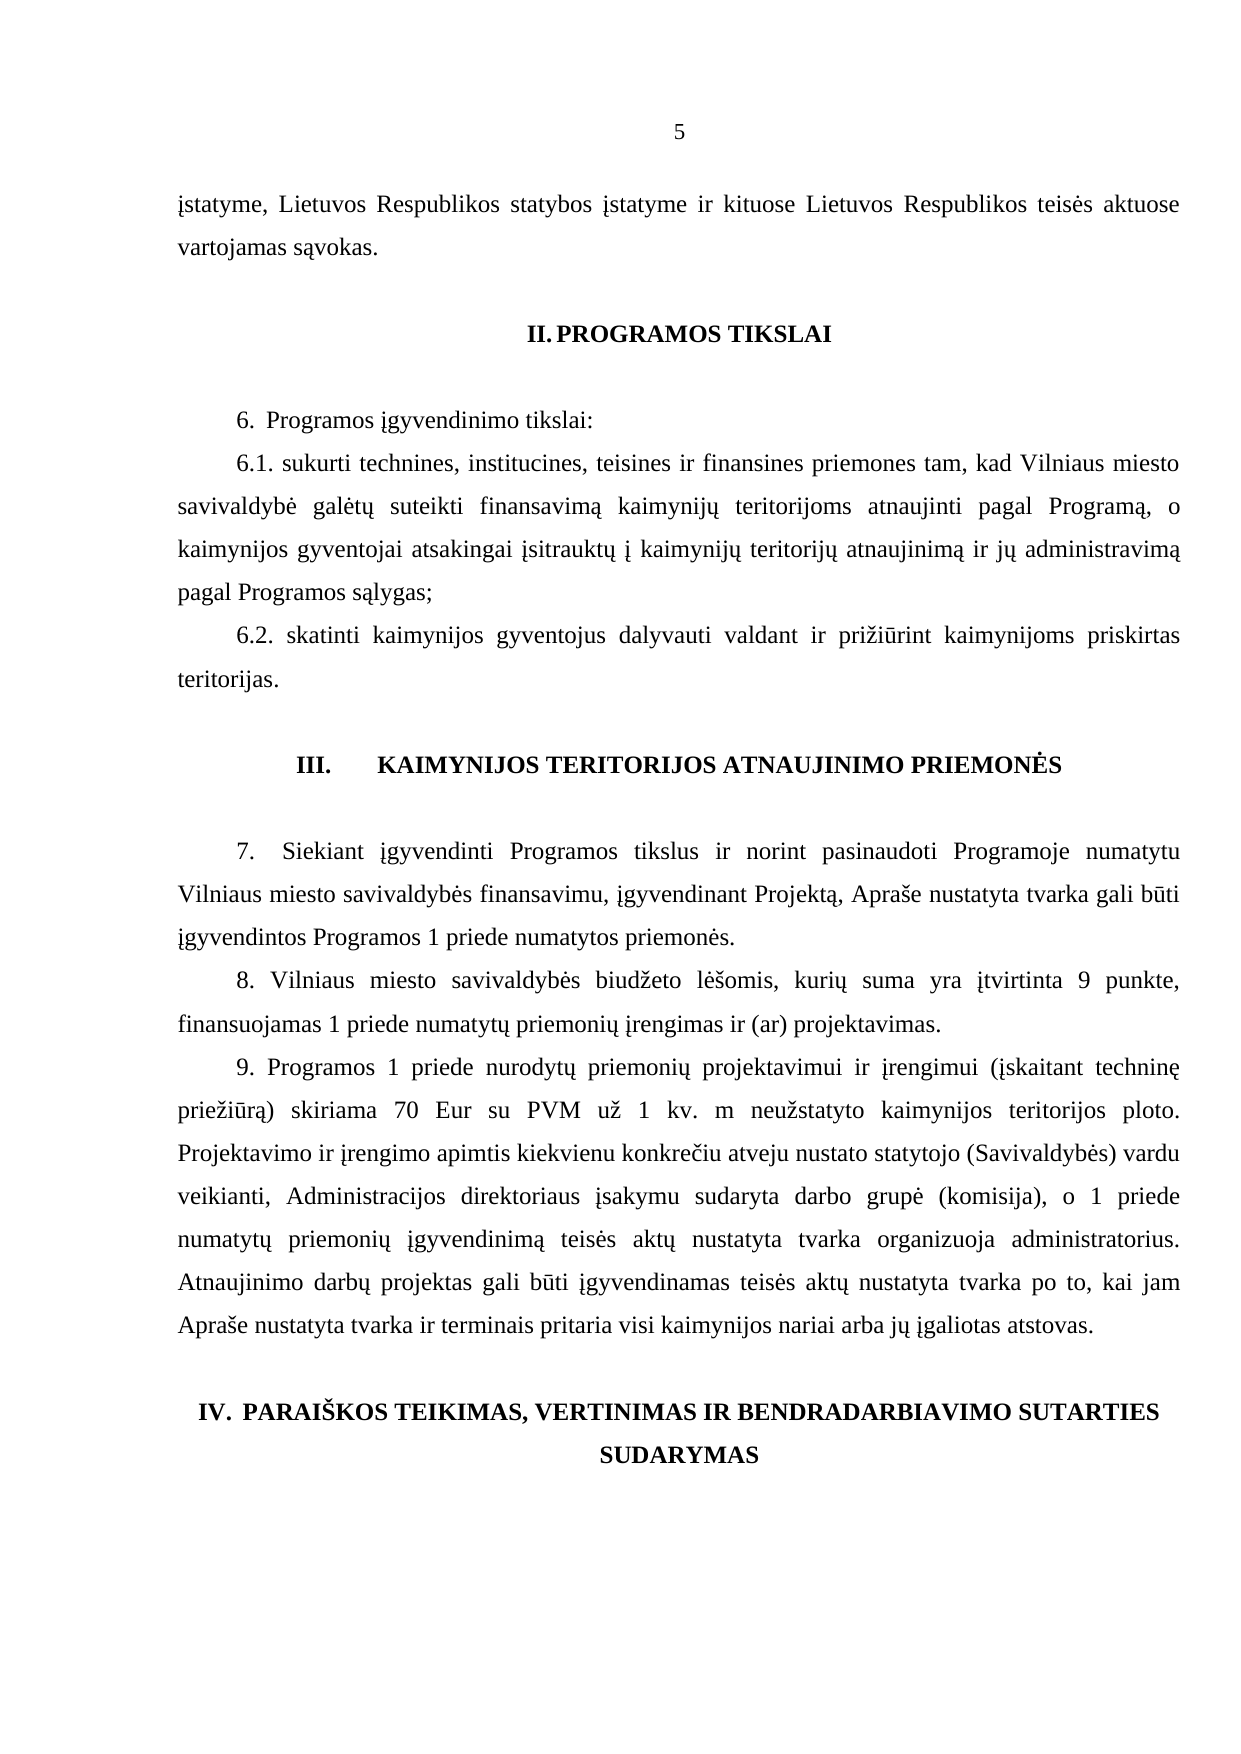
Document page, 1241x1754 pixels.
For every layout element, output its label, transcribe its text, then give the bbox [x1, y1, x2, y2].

text įstatyme, Lietuvos Respublikos statybos įstatyme ir kituose Lietuvos Respublikos teisės aktuose vartojamas sąvokas. [177, 189, 1181, 261]
text IV. Paraiškos teikimas, vertinimas ir bendradarbiavimo sutarties sudarymas [177, 1397, 1181, 1469]
text 6. Programos įgyvendinimo tikslai: [177, 405, 1181, 434]
text II. PROGRAMOS TIKSLAI [177, 319, 1181, 347]
text 7. Siekiant įgyvendinti Programos tikslus ir norint pasinaudoti Programoje numatytu Vilniaus miesto savivaldybės finansavimu, įgyvendinant Projektą, Apraše nustatyta tvarka gali būti įgyvendintos Programos 1 priede numatytos priemonės. [177, 836, 1181, 951]
text III. kaimynijos teritorijos atnaujinimo PRIEMONĖS [177, 750, 1181, 779]
text 6.2. skatinti kaimynijos gyventojus dalyvauti valdant ir prižiūrint kaimynijoms priskirtas teritorijas. [177, 621, 1181, 692]
text 9. Programos 1 priede nurodytų priemonių projektavimui ir įrengimui (įskaitant techninę priežiūrą) skiriama 70 Eur su PVM už 1 kv. m neužstatyto kaimynijos teritorijos ploto. Projektavimo ir įrengimo apimtis kiekvienu konkrečiu atveju nustato statytojo (Savivaldybės) vardu veikianti, Administracijos direktoriaus įsakymu sudaryta darbo grupė (komisija), o 1 priede numatytų priemonių įgyvendinimą teisės aktų nustatyta tvarka organizuoja administratorius. Atnaujinimo darbų projektas gali būti įgyvendinamas teisės aktų nustatyta tvarka po to, kai jam Apraše nustatyta tvarka ir terminais pritaria visi kaimynijos nariai arba jų įgaliotas atstovas. [177, 1052, 1181, 1339]
text 8. Vilniaus miesto savivaldybės biudžeto lėšomis, kurių suma yra įtvirtinta 9 punkte, finansuojamas 1 priede numatytų priemonių įrengimas ir (ar) projektavimas. [177, 966, 1181, 1037]
text 6.1. sukurti technines, institucines, teisines ir finansines priemones tam, kad Vilniaus miesto savivaldybė galėtų suteikti finansavimą kaimynijų teritorijoms atnaujinti pagal Programą, o kaimynijos gyventojai atsakingai įsitrauktų į kaimynijų teritorijų atnaujinimą ir jų administravimą pagal Programos sąlygas; [177, 448, 1181, 606]
